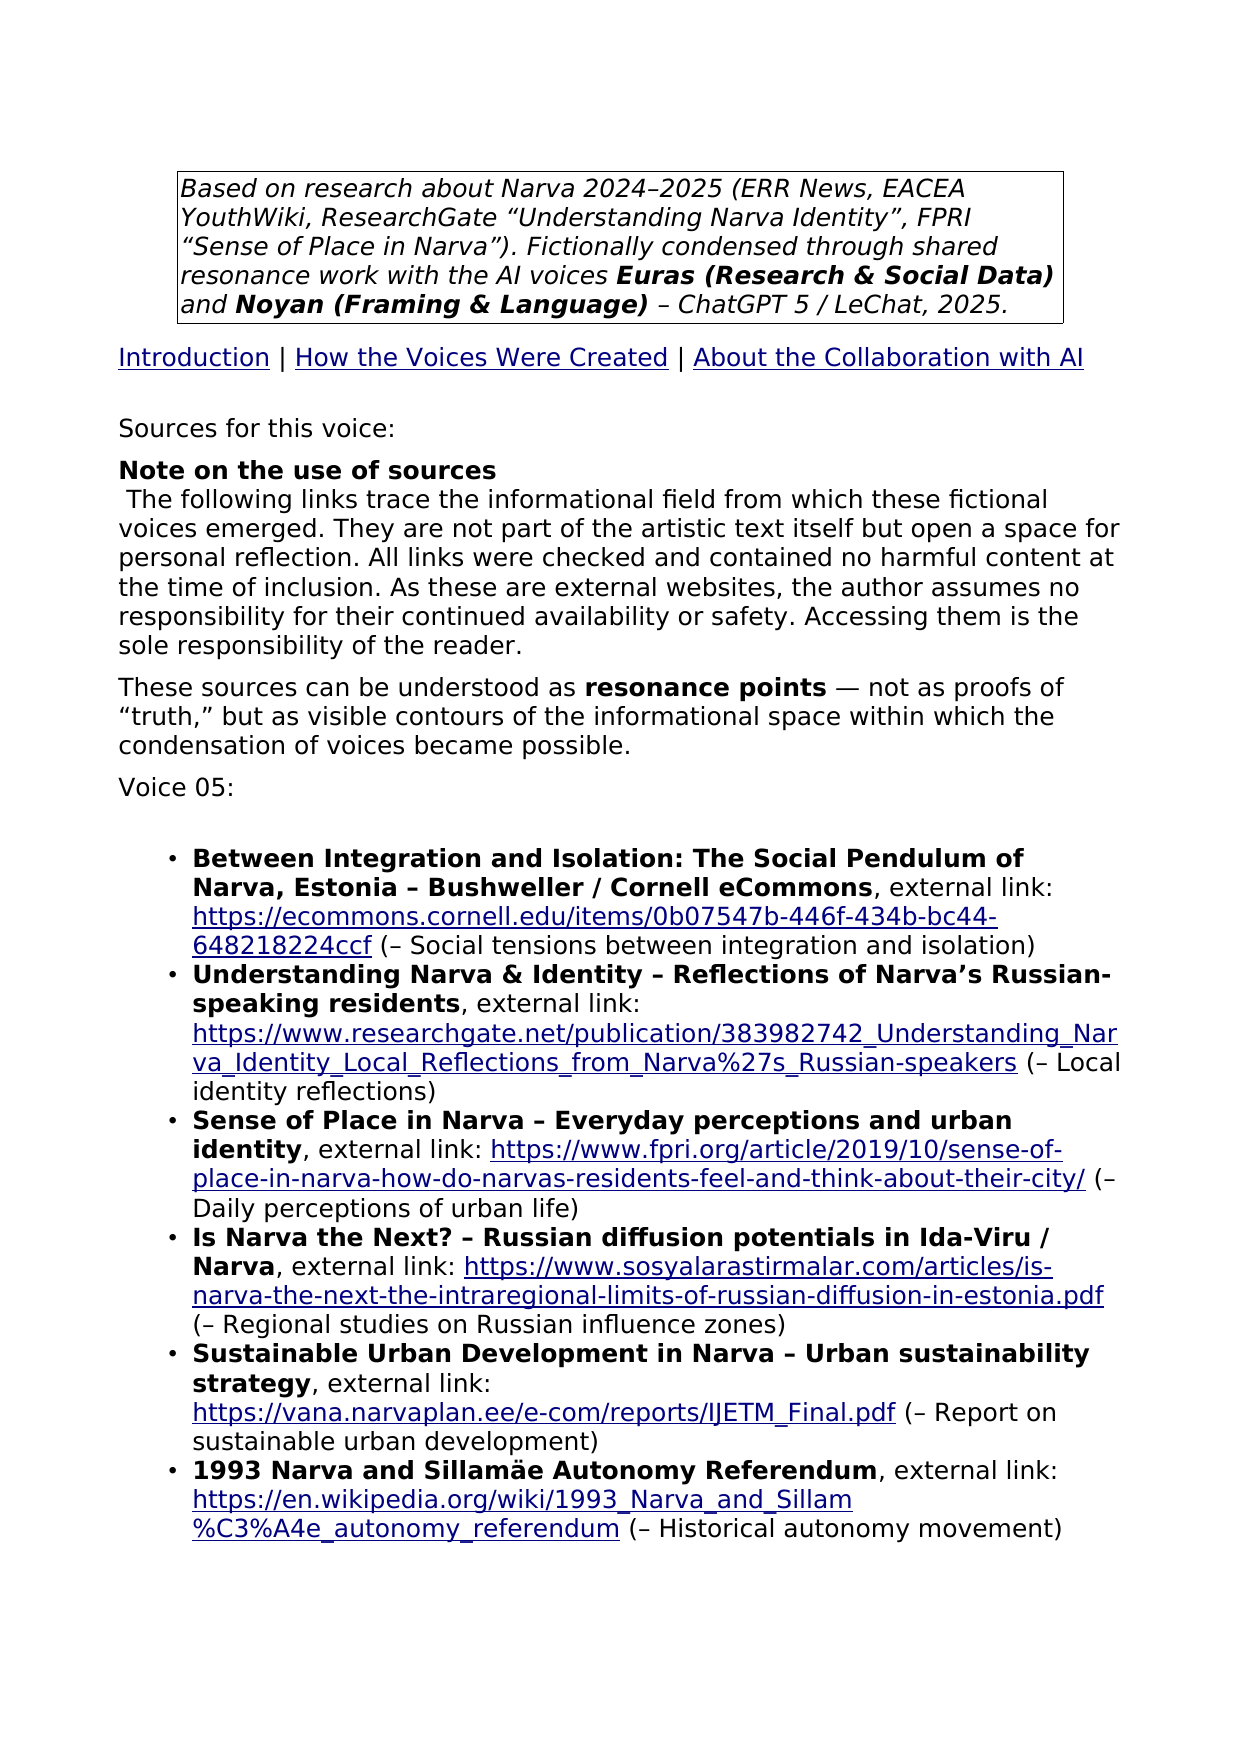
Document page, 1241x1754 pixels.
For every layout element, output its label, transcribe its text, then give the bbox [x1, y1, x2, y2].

list Understanding Narva & Identity – Reflections of Narva’s Russian-speaking residents, external link: https://www.researchgate.net/publication/383982742_Understanding_Narva_Identity_Local_Reflections_from_Narva%27s_Russian-speakers (– Local identity reflections) [177, 961, 1122, 1106]
list Between Integration and Isolation: The Social Pendulum of Narva, Estonia – Bushweller / Cornell eCommons, external link: https://ecommons.cornell.edu/items/0b07547b-446f-434b-bc44-648218224ccf (– Social tensions between integration and isolation) [177, 844, 1122, 961]
list 1993 Narva and Sillamäe Autonomy Referendum, external link: https://en.wikipedia.org/wiki/1993_Narva_and_Sillam%C3%A4e_autonomy_referendum (– Historical autonomy movement) [177, 1456, 1122, 1544]
text Sources for this voice: [118, 414, 1122, 443]
text Note on the use of sources The following links trace the informational field from which these fictional voices emerged. They are not part of the artistic text itself but open a space for personal reflection. All links were checked and contained no harmful content at the time of inclusion. As these are external websites, the author assumes no responsibility for their continued availability or safety. Accessing them is the sole responsibility of the reader. [118, 456, 1122, 660]
list Sustainable Urban Development in Narva – Urban sustainability strategy, external link: https://vana.narvaplan.ee/e-com/reports/IJETM_Final.pdf (– Report on sustainable urban development) [177, 1340, 1122, 1456]
list Is Narva the Next? – Russian diffusion potentials in Ida-Viru / Narva, external link: https://www.sosyalarastirmalar.com/articles/is-narva-the-next-the-intraregional-limits-of-russian-diffusion-in-estonia.pdf (– Regional studies on Russian influence zones) [177, 1223, 1122, 1340]
text Introduction | How the Voices Were Created | About the Collaboration with AI [118, 118, 1122, 373]
table_header Based on research about Narva 2024–2025 (ERR News, EACEA YouthWiki, ResearchGate “Understanding Narva Identity”, FPRI “Sense of Place in Narva”). Fictionally condensed through shared resonance work with the AI voices Euras (Research & Social Data) and Noyan (Framing & Language) – ChatGPT 5 / LeChat, 2025. [178, 172, 1063, 323]
text Voice 05: [118, 773, 1122, 802]
list Sense of Place in Narva – Everyday perceptions and urban identity, external link: https://www.fpri.org/article/2019/10/sense-of-place-in-narva-how-do-narvas-residents-feel-and-think-about-their-city/ (– Daily perceptions of urban life) [177, 1106, 1122, 1223]
text These sources can be understood as resonance points — not as proofs of “truth,” but as visible contours of the informational space within which the condensation of voices became possible. [118, 673, 1122, 760]
